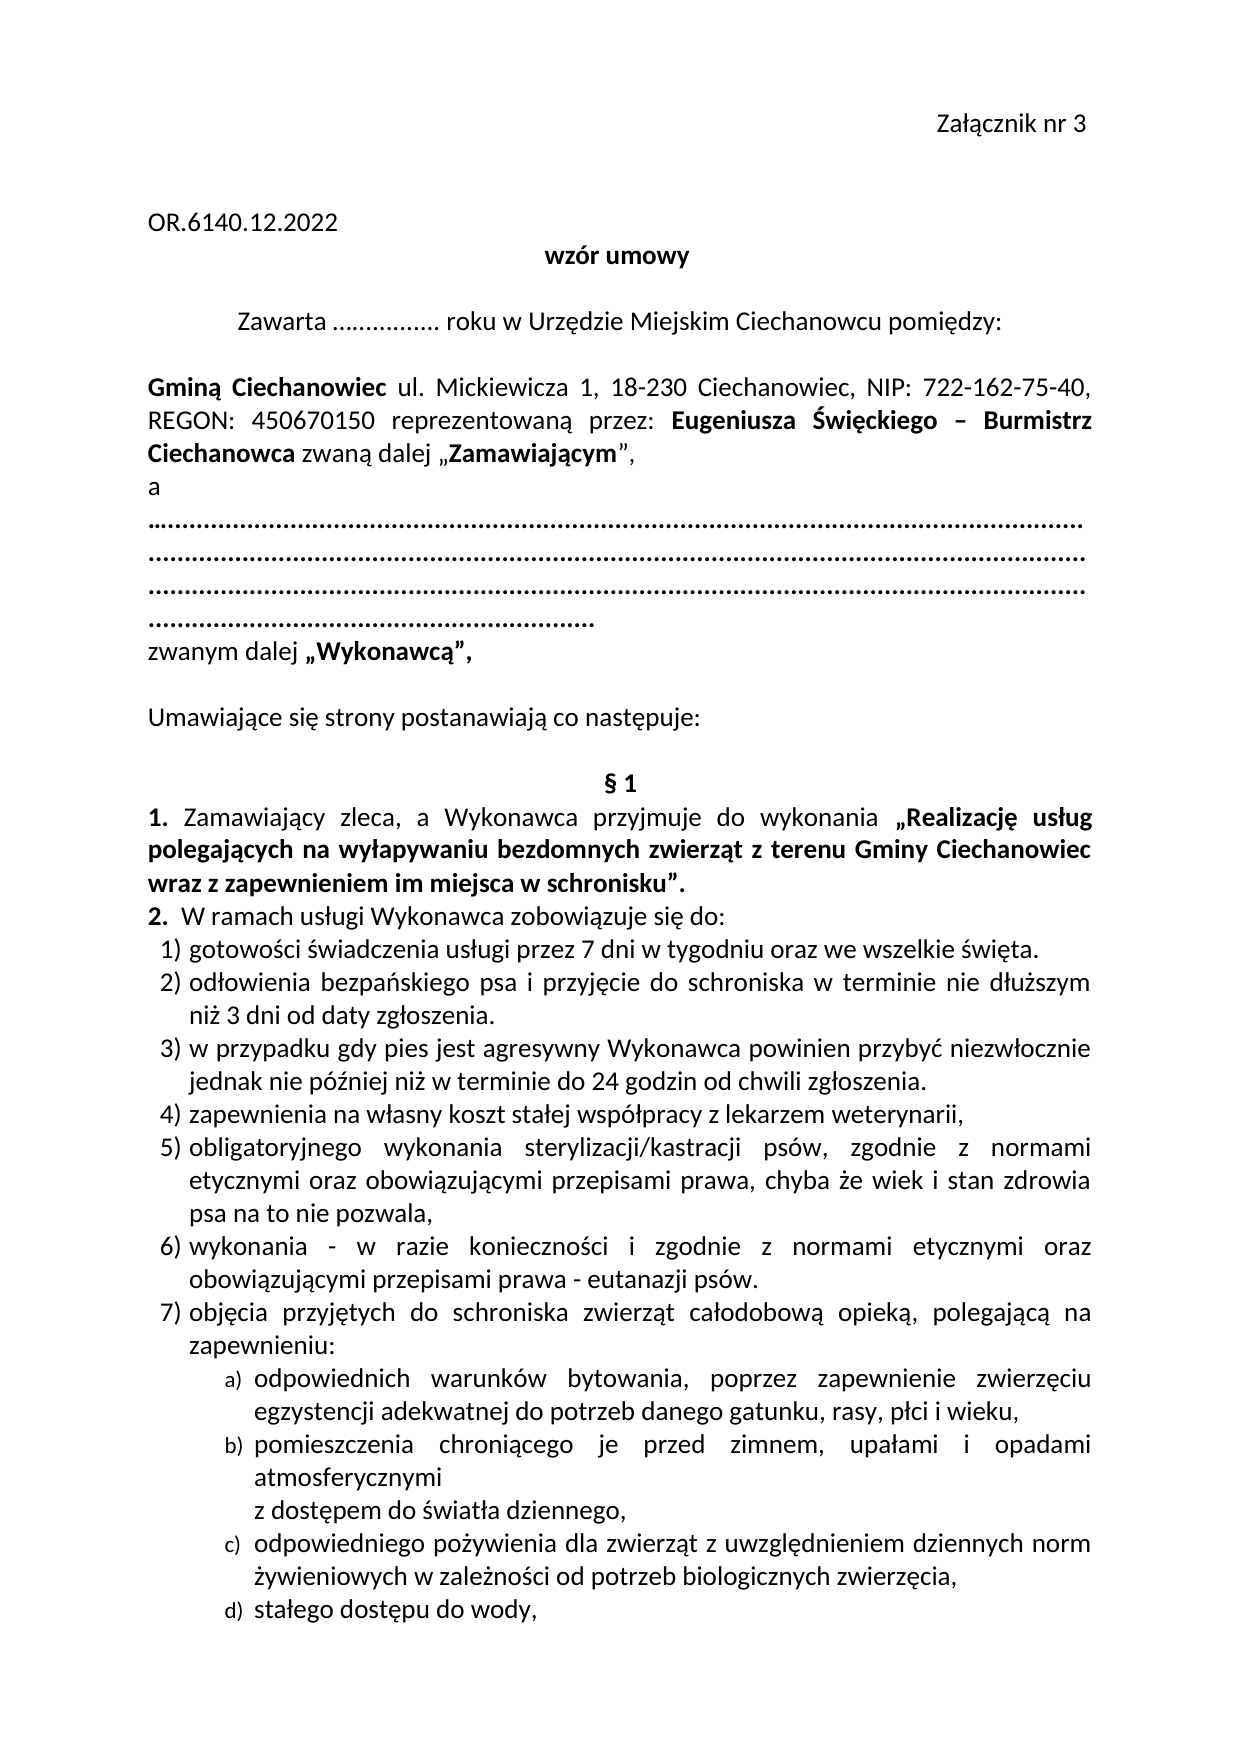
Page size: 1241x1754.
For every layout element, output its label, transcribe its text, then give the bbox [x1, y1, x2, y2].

list odpowiednich warunków bytowania, poprzez zapewnienie zwierzęciu egzystencji adekwatnej do potrzeb danego gatunku, rasy, płci i wieku, [224, 1361, 1093, 1427]
list zapewnienia na własny koszt stałej współpracy z lekarzem weterynarii, [159, 1097, 1093, 1130]
text Zawarta …............. roku w Urzędzie Miejskim Ciechanowcu pomiędzy: [148, 304, 1093, 337]
list gotowości świadczenia usługi przez 7 dni w tygodniu oraz we wszelkie święta. [159, 932, 1093, 965]
text Załącznik nr 3 [148, 106, 1093, 172]
text Umawiające się strony postanawiają co następuje: [148, 701, 1093, 734]
list w przypadku gdy pies jest agresywny Wykonawca powinien przybyć niezwłocznie jednak nie później niż w terminie do 24 godzin od chwili zgłoszenia. [159, 1031, 1093, 1097]
list obligatoryjnego wykonania sterylizacji/kastracji psów, zgodnie z normami etycznymi oraz obowiązującymi przepisami prawa, chyba że wiek i stan zdrowia psa na to nie pozwala, [159, 1130, 1093, 1229]
text zwanym dalej „Wykonawcą”, [148, 634, 1093, 668]
list 1. Zamawiający zleca, a Wykonawca przyjmuje do wykonania „Realizację usług polegających na wyłapywaniu bezdomnych zwierząt z terenu Gminy Ciechanowiec wraz z zapewnieniem im miejsca w schronisku”. [148, 800, 1093, 899]
text Gminą Ciechanowiec ul. Mickiewicza 1, 18-230 Ciechanowiec, NIP: 722-162-75-40, REGON: 450670150 reprezentowaną przez: Eugeniusza Święckiego – Burmistrz Ciechanowca zwaną dalej „Zamawiającym”, [148, 370, 1093, 469]
text § 1 [148, 767, 1093, 800]
list stałego dostępu do wody, [224, 1592, 1093, 1625]
list odłowienia bezpańskiego psa i przyjęcie do schroniska w terminie nie dłuższym niż 3 dni od daty zgłoszenia. [159, 965, 1093, 1031]
text …................................................................................................................................................................................................................................................................................................................................................................................................................................................................. [148, 502, 1093, 634]
text wzór umowy [148, 238, 1093, 271]
text OR.6140.12.2022 [148, 205, 1093, 238]
list 2. W ramach usługi Wykonawca zobowiązuje się do: [148, 899, 1093, 932]
text a [148, 469, 1093, 502]
list objęcia przyjętych do schroniska zwierząt całodobową opieką, polegającą na zapewnieniu: [159, 1295, 1093, 1361]
list pomieszczenia chroniącego je przed zimnem, upałami i opadami atmosferycznymi z dostępem do światła dziennego, [224, 1427, 1093, 1526]
list odpowiedniego pożywienia dla zwierząt z uwzględnieniem dziennych norm żywieniowych w zależności od potrzeb biologicznych zwierzęcia, [224, 1526, 1093, 1592]
list wykonania - w razie konieczności i zgodnie z normami etycznymi oraz obowiązującymi przepisami prawa - eutanazji psów. [159, 1229, 1093, 1295]
